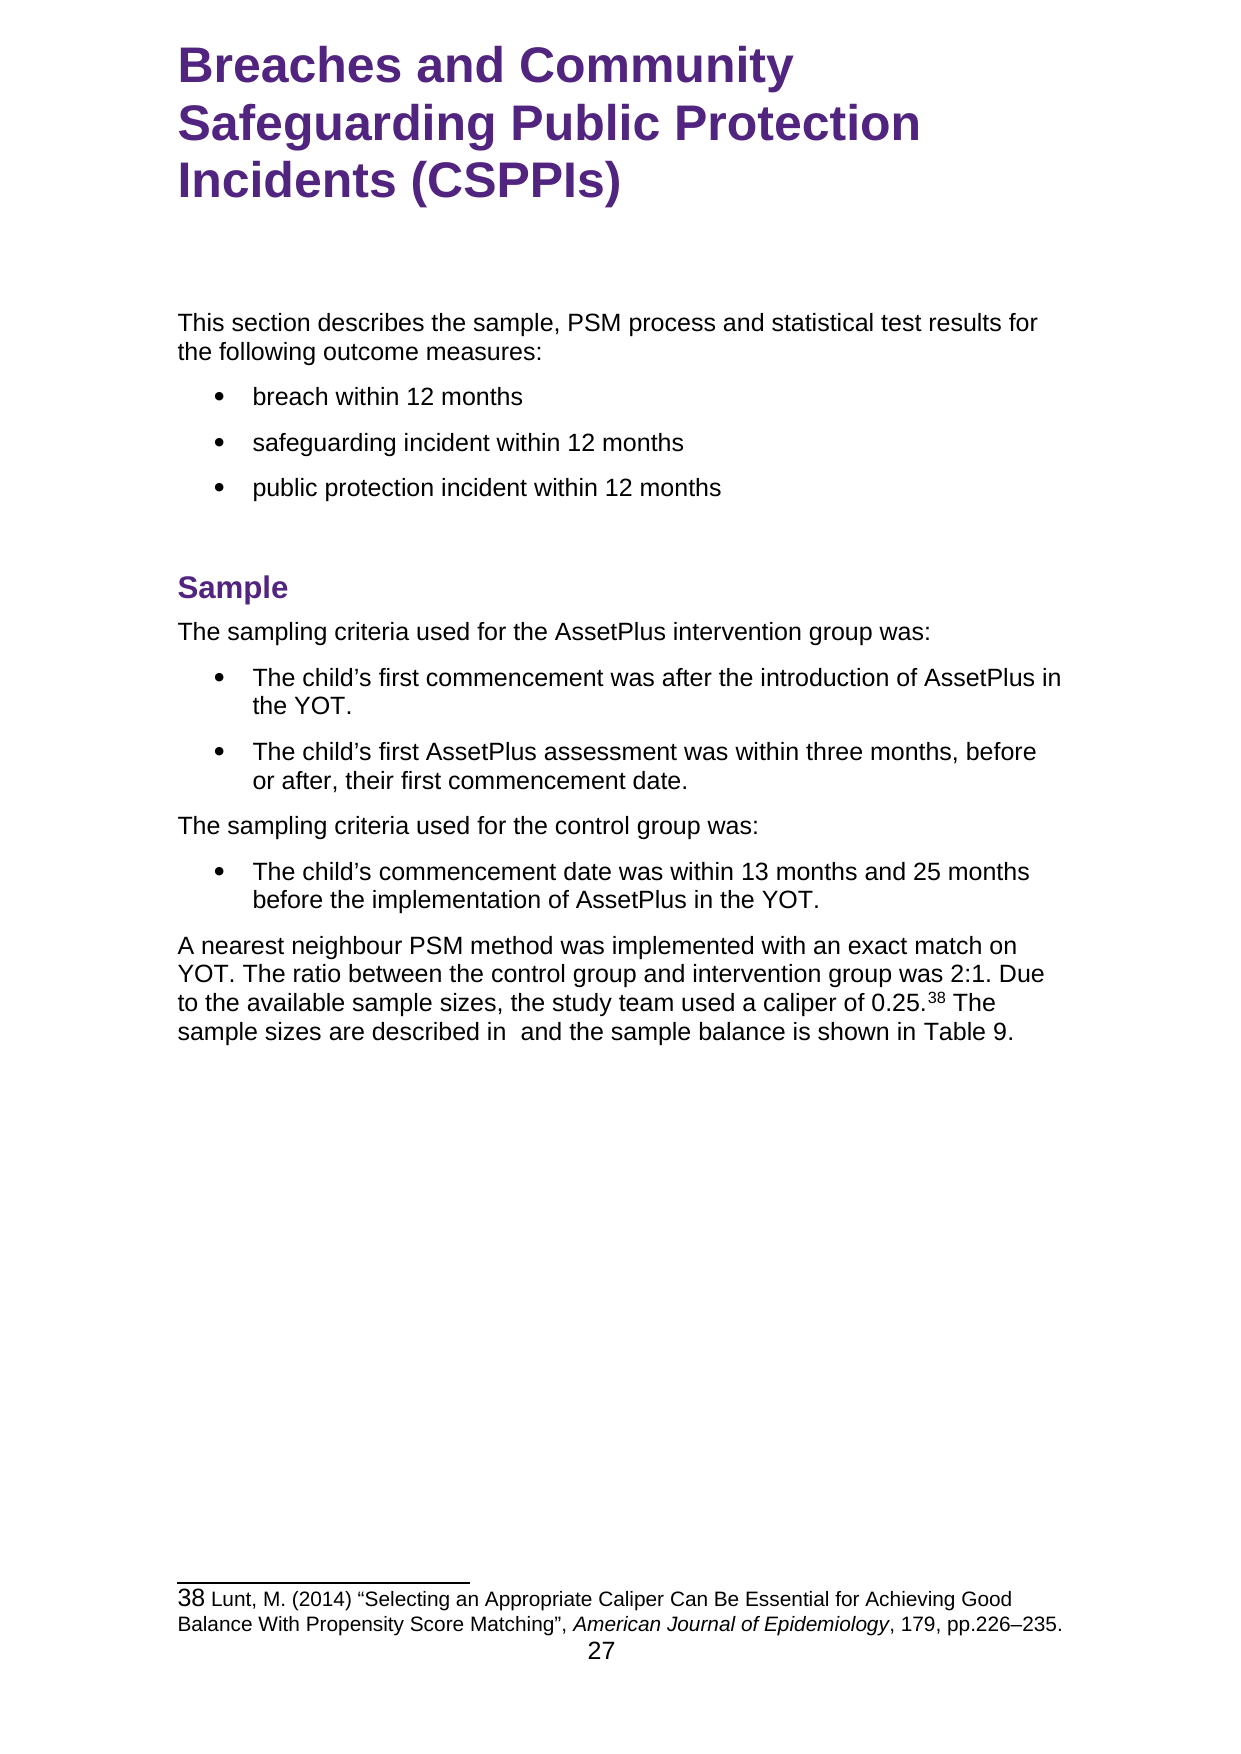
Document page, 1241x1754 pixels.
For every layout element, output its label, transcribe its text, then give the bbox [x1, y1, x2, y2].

text The sampling criteria used for the AssetPlus intervention group was: [177, 617, 1063, 646]
list safeguarding incident within 12 months [215, 428, 1063, 456]
text Lunt, M. (2014) “Selecting an Appropriate Caliper Can Be Essential for Achieving Good Balance With Propensity Score Matching”, American Journal of Epidemiology, 179, pp.226–235. [177, 1583, 1063, 1636]
text A nearest neighbour PSM method was implemented with an exact match on YOT. The ratio between the control group and intervention group was 2:1. Due to the available sample sizes, the study team used a caliper of 0.25. The sample sizes are described in Table 8 and the sample balance is shown in Table 9. [177, 931, 1063, 1046]
list The child’s first commencement was after the introduction of AssetPlus in the YOT. [215, 662, 1063, 720]
list The child’s first AssetPlus assessment was within three months, before or after, their first commencement date. [215, 737, 1063, 794]
subtitle Sample [177, 569, 1063, 604]
text The sampling criteria used for the control group was: [177, 811, 1063, 840]
list The child’s commencement date was within 13 months and 25 months before the implementation of AssetPlus in the YOT. [215, 856, 1063, 914]
subtitle Breaches and Community Safeguarding Public Protection Incidents (CSPPIs) [177, 35, 1063, 208]
text This section describes the sample, PSM process and statistical test results for the following outcome measures: [177, 308, 1063, 365]
list breach within 12 months [215, 382, 1063, 411]
list public protection incident within 12 months [215, 473, 1063, 502]
